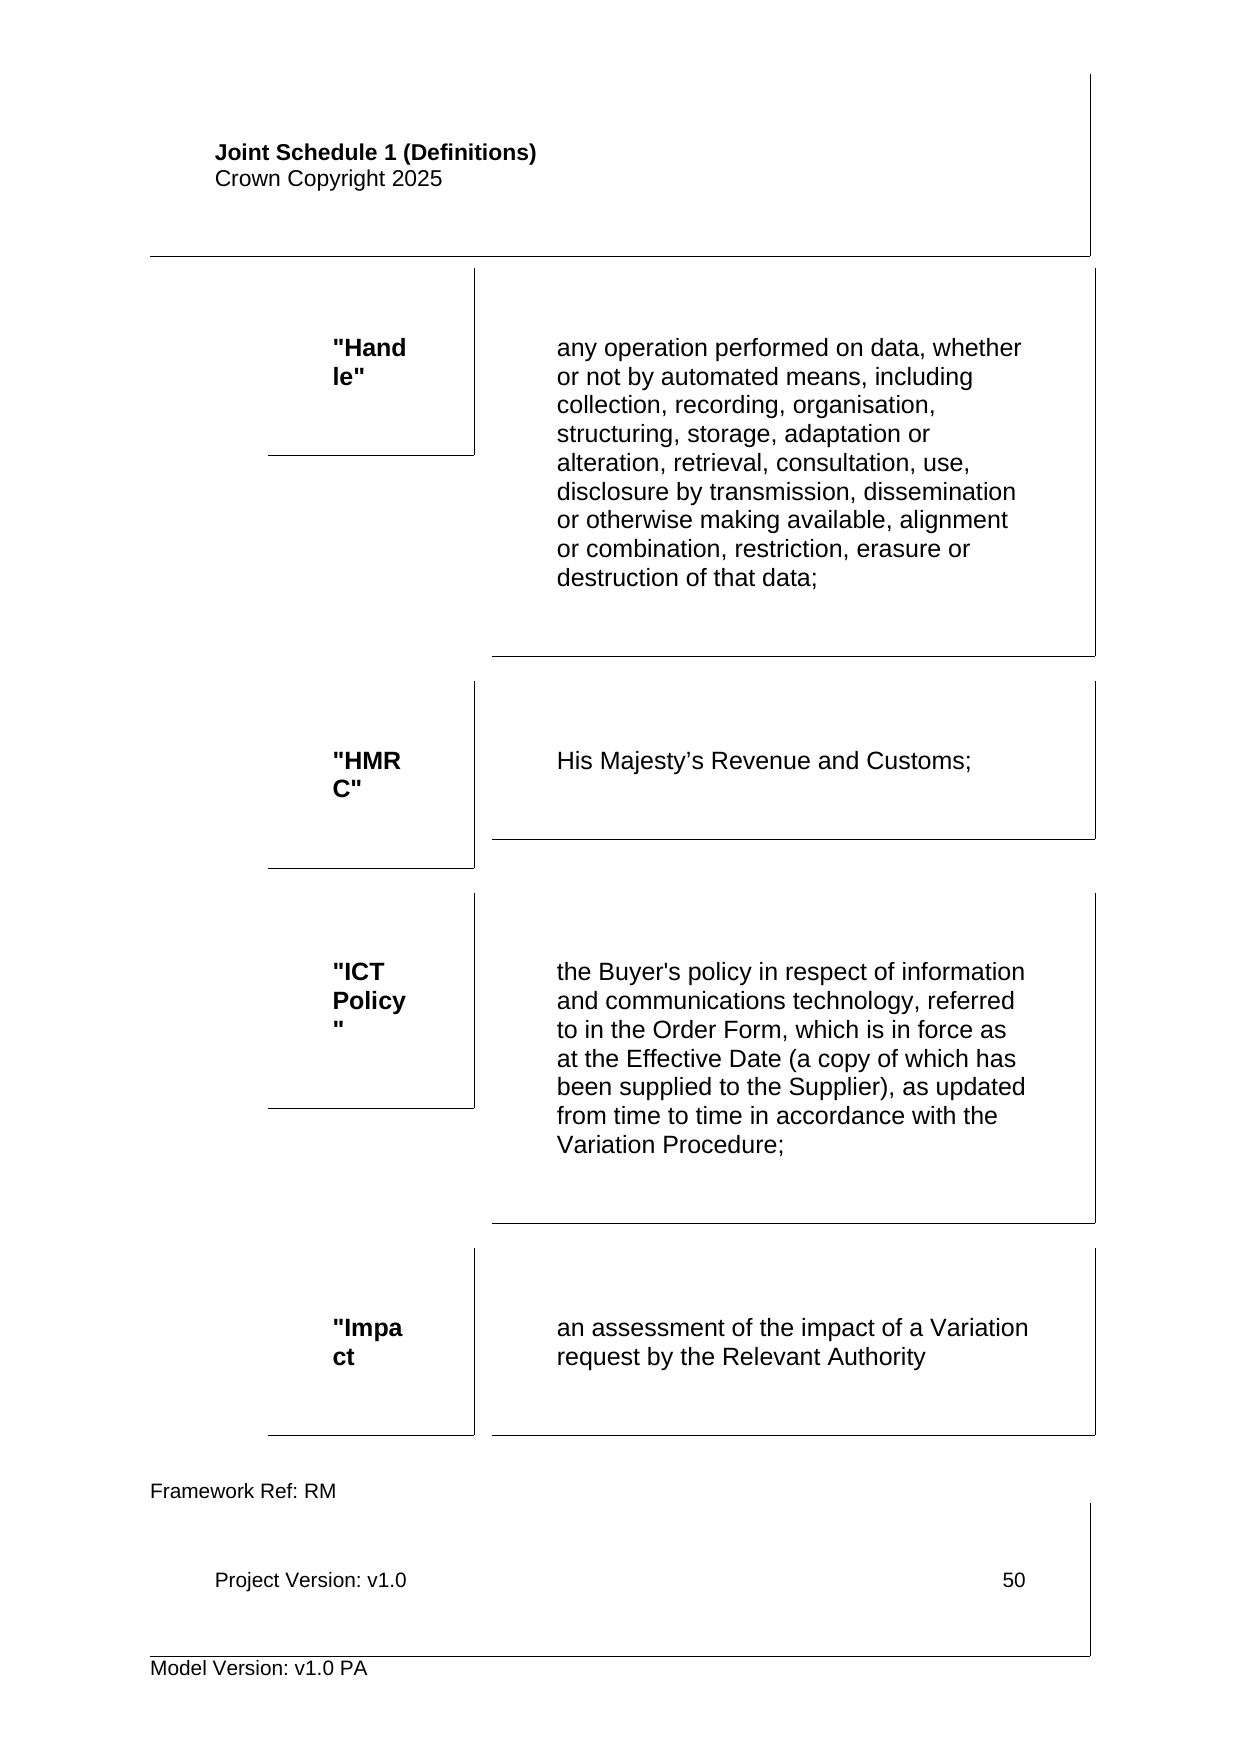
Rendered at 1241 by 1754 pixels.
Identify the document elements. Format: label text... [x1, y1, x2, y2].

table_cell His Majesty’s Revenue and Customs; [474, 669, 1095, 880]
table_cell [268, 1109, 474, 1236]
table_cell any operation performed on data, whether or not by automated means, including collection, recording, organisation, structuring, storage, adaptation or alteration, retrieval, consultation, use, disclosure by transmission, dissemination or otherwise making available, alignment or combination, restriction, erasure or destruction of that data; [474, 256, 1095, 669]
table_cell "HMRC" [268, 669, 474, 868]
table_cell [268, 869, 474, 880]
table_cell an assessment of the impact of a Variation request by the Relevant Authority [474, 1236, 1095, 1435]
table_cell [268, 456, 474, 669]
table_cell "ICT Policy" [268, 880, 474, 1108]
table_cell "Impact [268, 1236, 474, 1435]
table_cell "Handle" [268, 256, 474, 455]
table_cell the Buyer's policy in respect of information and communications technology, referred to in the Order Form, which is in force as at the Effective Date (a copy of which has been supplied to the Supplier), as updated from time to time in accordance with the Variation Procedure; [474, 880, 1095, 1236]
